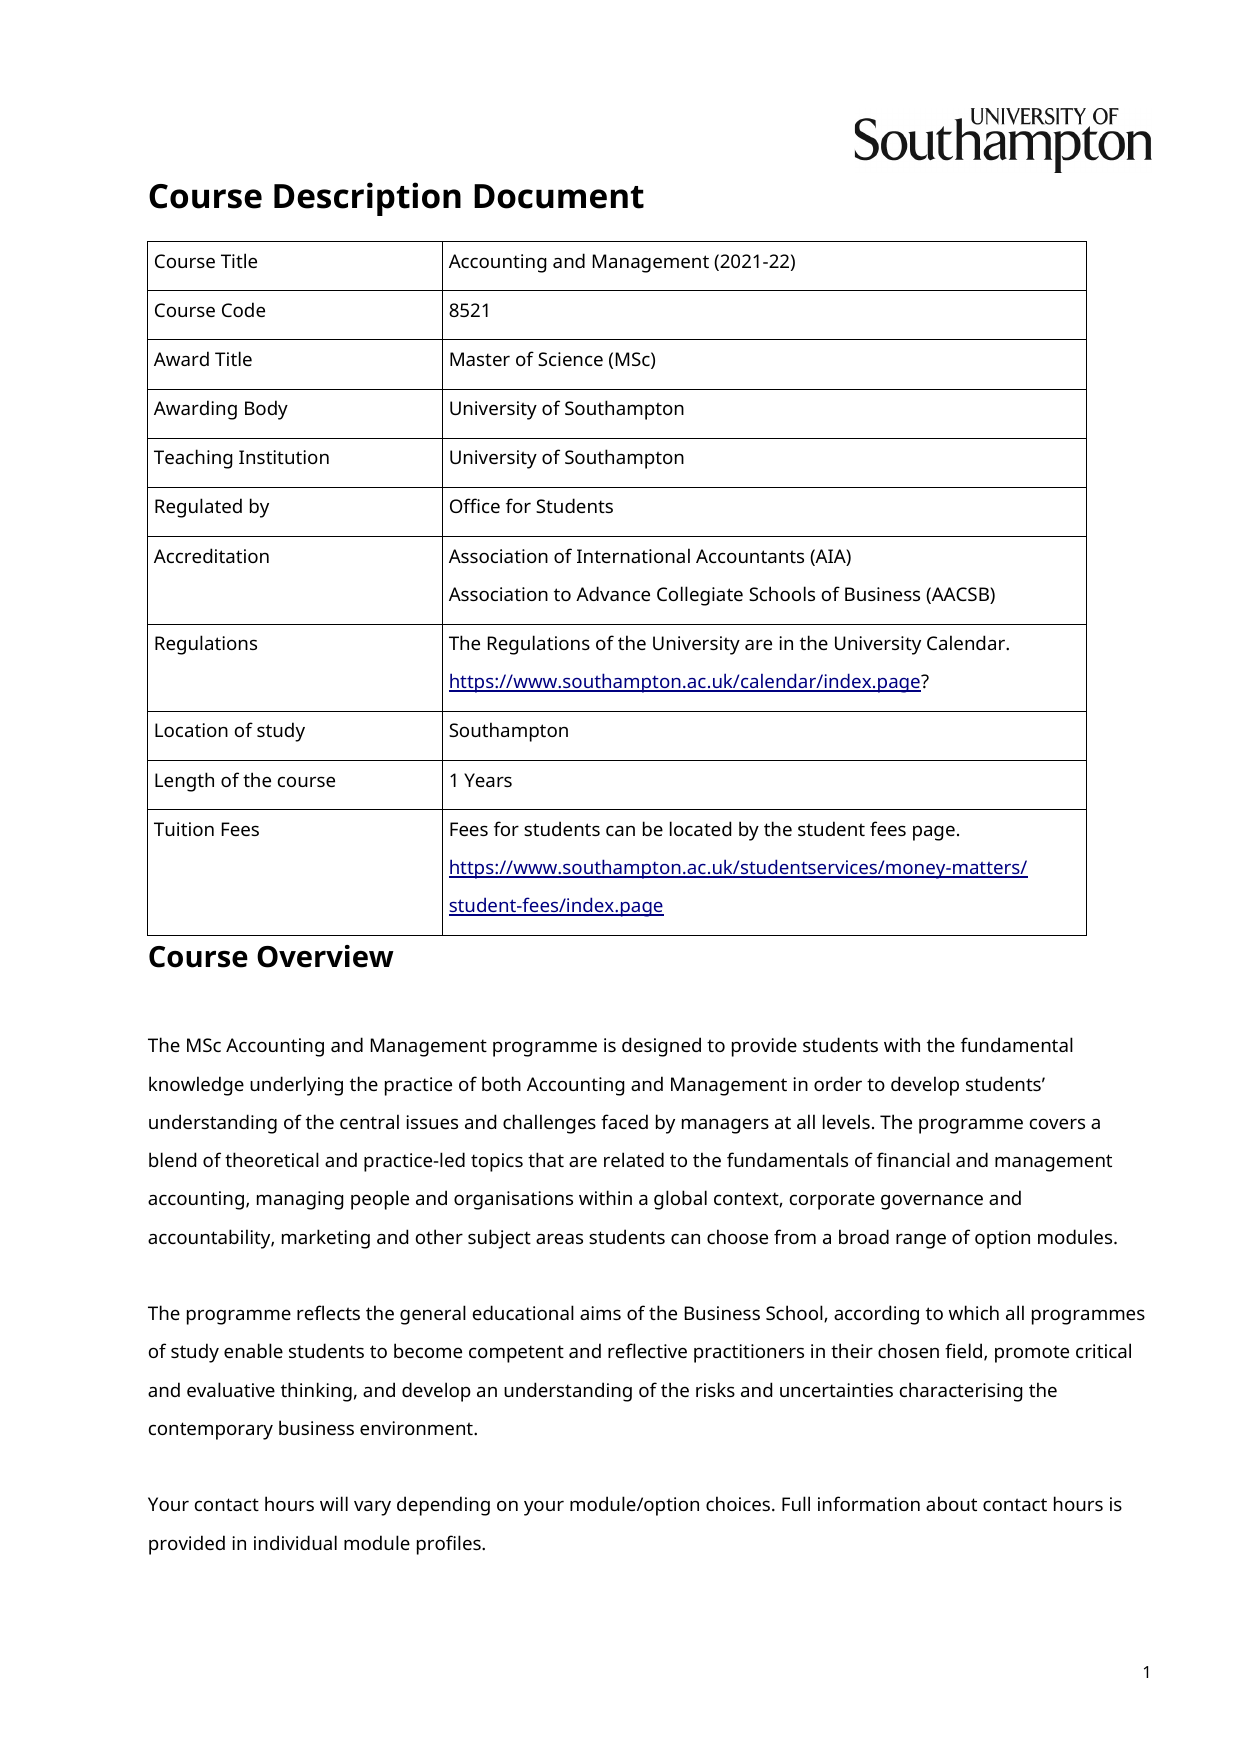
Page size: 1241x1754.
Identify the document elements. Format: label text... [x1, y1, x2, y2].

table_cell Accreditation [148, 537, 442, 623]
table_cell Awarding Body [148, 390, 442, 438]
table_cell Location of study [148, 712, 442, 760]
table_cell 1 Years [443, 761, 1086, 809]
table_cell Regulations [148, 625, 442, 711]
table_cell Teaching Institution [148, 439, 442, 487]
table_cell Regulated by [148, 488, 442, 536]
table_header Accounting and Management (2021-22) [443, 242, 1086, 290]
table_cell Master of Science (MSc) [443, 340, 1086, 388]
table_cell Association of International Accountants (AIA) Association to Advance Collegiate Schools of Business (AACSB) [443, 537, 1086, 623]
table_cell Course Code [148, 291, 442, 339]
table_cell University of Southampton [443, 390, 1086, 438]
table_cell 8521 [443, 291, 1086, 339]
subtitle Course Overview [148, 936, 1152, 976]
table_cell Fees for students can be located by the student fees page. https://www.southampton.ac.uk/studentservices/money-matters/student-fees/index.page [443, 810, 1086, 935]
table_cell Length of the course [148, 761, 442, 809]
text The MSc Accounting and Management programme is designed to provide students with the fundamental knowledge underlying the practice of both Accounting and Management in order to develop students’ understanding of the central issues and challenges faced by managers at all levels. The programme covers a blend of theoretical and practice-led topics that are related to the fundamentals of financial and management accounting, managing people and organisations within a global context, corporate governance and accountability, marketing and other subject areas students can choose from a broad range of option modules. The programme reflects the general educational aims of the Business School, according to which all programmes of study enable students to become competent and reflective practitioners in their chosen field, promote critical and evaluative thinking, and develop an understanding of the risks and uncertainties characterising the contemporary business environment. Your contact hours will vary depending on your module/option choices. Full information about contact hours is provided in individual module profiles. [148, 1033, 1152, 1593]
table_cell University of Southampton [443, 439, 1086, 487]
table_header Course Title [148, 242, 442, 290]
table_cell Tuition Fees [148, 810, 442, 935]
table_cell The Regulations of the University are in the University Calendar. https://www.southampton.ac.uk/calendar/index.page? [443, 625, 1086, 711]
table_cell Office for Students [443, 488, 1086, 536]
subtitle Course Description Document [148, 173, 1152, 218]
table_cell Southampton [443, 712, 1086, 760]
table_cell Award Title [148, 340, 442, 388]
